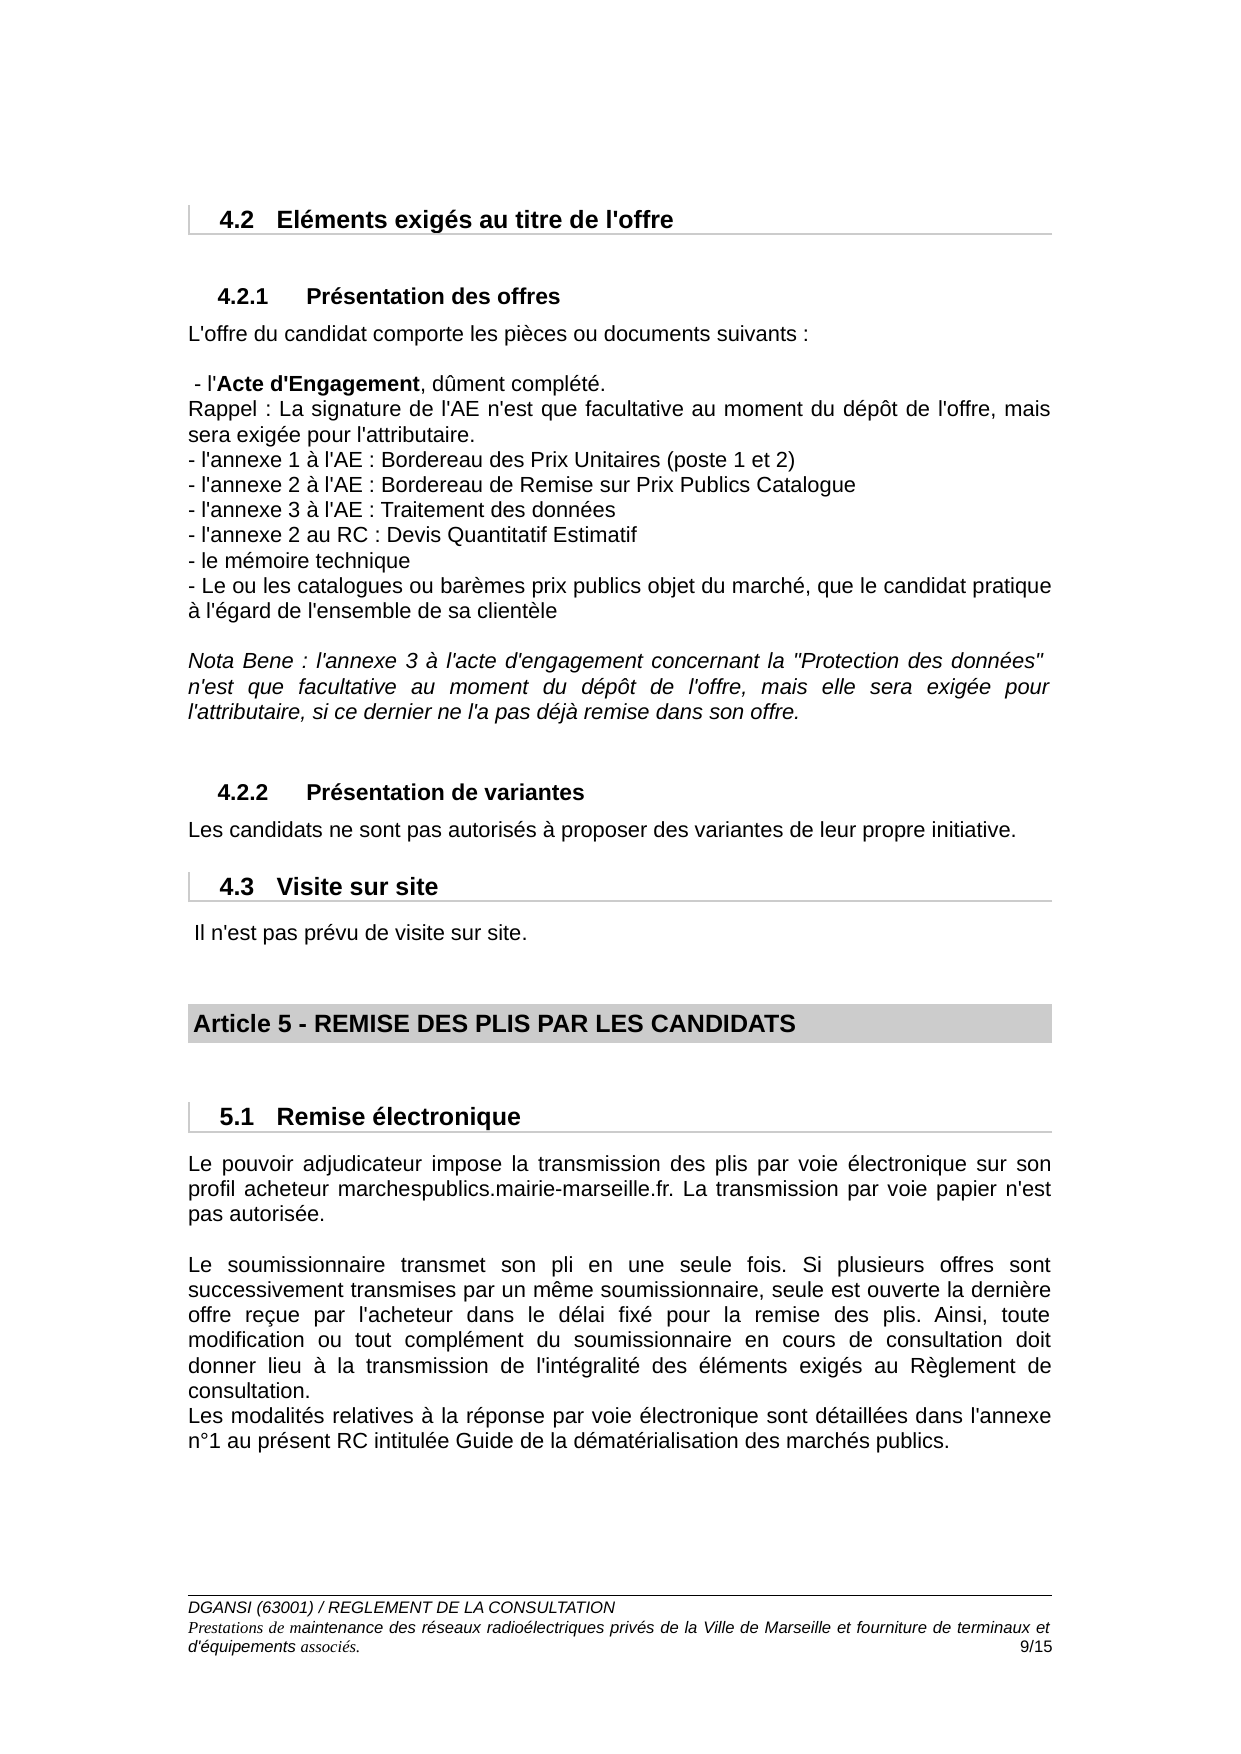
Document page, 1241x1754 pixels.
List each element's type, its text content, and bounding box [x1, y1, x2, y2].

text - l'annexe 2 au RC : Devis Quantitatif Estimatif [188, 522, 1052, 548]
text Nota Bene : l'annexe 3 à l'acte d'engagement concernant la "Protection des données" n'est que facultative au moment du dépôt de l'offre, mais elle sera exigée pour l'attributaire, si ce dernier ne l'a pas déjà remise dans son offre. [188, 648, 1052, 724]
text Le soumissionnaire transmet son pli en une seule fois. Si plusieurs offres sont successivement transmises par un même soumissionnaire, seule est ouverte la dernière offre reçue par l'acheteur dans le délai fixé pour la remise des plis. Ainsi, toute modification ou tout complément du soumissionnaire en cours de consultation doit donner lieu à la transmission de l'intégralité des éléments exigés au Règlement de consultation. [188, 1252, 1052, 1403]
text - le mémoire technique [188, 548, 1052, 573]
subtitle Présentation des offres [188, 283, 1052, 309]
text - l'Acte d'Engagement, dûment complété. [188, 371, 1052, 396]
subtitle Visite sur site [190, 872, 1052, 900]
subtitle Présentation de variantes [188, 779, 1052, 805]
text - l'annexe 2 à l'AE : Bordereau de Remise sur Prix Publics Catalogue [188, 472, 1052, 497]
text - l'annexe 3 à l'AE : Traitement des données [188, 497, 1052, 522]
text - l'annexe 1 à l'AE : Bordereau des Prix Unitaires (poste 1 et 2) [188, 447, 1052, 472]
subtitle Eléments exigés au titre de l'offre [188, 204, 1052, 233]
subtitle Remise électronique [190, 1102, 1052, 1131]
text Rappel : La signature de l'AE n'est que facultative au moment du dépôt de l'offre, mais sera exigée pour l'attributaire. [188, 396, 1052, 447]
text - Le ou les catalogues ou barèmes prix publics objet du marché, que le candidat pratique à l'égard de l'ensemble de sa clientèle [188, 573, 1052, 623]
subtitle REMISE DES PLIS PAR LES CANDIDATS [190, 1007, 1050, 1041]
text Les modalités relatives à la réponse par voie électronique sont détaillées dans l'annexe n°1 au présent RC intitulée Guide de la dématérialisation des marchés publics. [188, 1403, 1052, 1453]
text Les candidats ne sont pas autorisés à proposer des variantes de leur propre initiative. [188, 817, 1052, 842]
text Il n'est pas prévu de visite sur site. [188, 920, 1052, 945]
text L'offre du candidat comporte les pièces ou documents suivants : [188, 321, 1052, 346]
text Le pouvoir adjudicateur impose la transmission des plis par voie électronique sur son profil acheteur marchespublics.mairie-marseille.fr. La transmission par voie papier n'est pas autorisée. [188, 1151, 1052, 1226]
